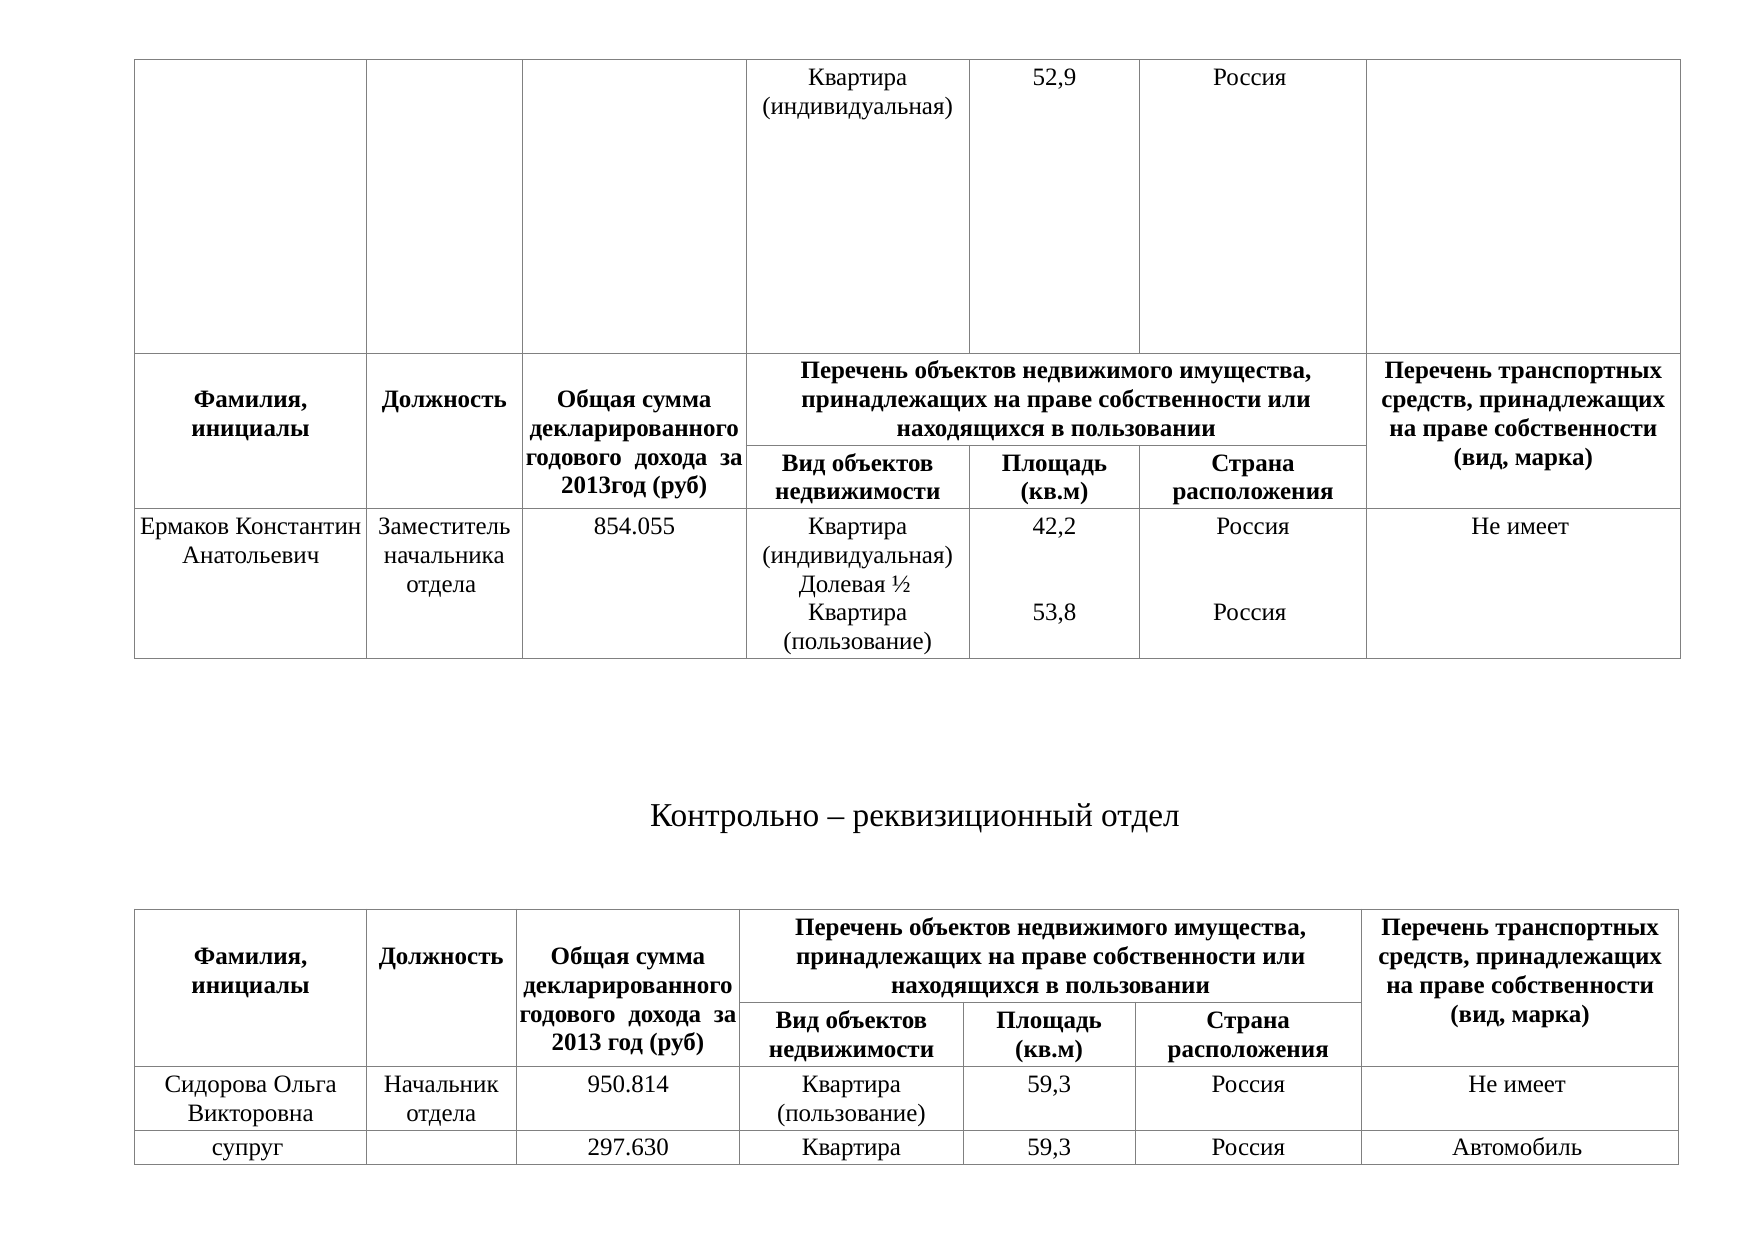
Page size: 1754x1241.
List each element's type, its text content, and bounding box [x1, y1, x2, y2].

table_cell Перечень объектов недвижимого имущества, принадлежащих на праве собственности или находящихся в пользовании [747, 354, 1366, 445]
table_cell Ермаков Константин Анатольевич [135, 509, 366, 658]
table_cell Не имеет [1367, 509, 1680, 658]
table_cell Фамилия, инициалы [135, 354, 366, 508]
table_cell [135, 60, 366, 352]
table_cell 59,3 [964, 1067, 1135, 1129]
table_cell 42,2 53,8 [970, 509, 1139, 658]
table_header Общая сумма декларированного годового дохода за 2013 год (руб) [517, 910, 739, 1066]
table_cell Квартира (индивидуальная) [747, 60, 969, 352]
table_cell Не имеет [1362, 1067, 1678, 1129]
table_cell Сидорова Ольга Викторовна [135, 1067, 366, 1129]
table_cell Россия [1136, 1067, 1361, 1129]
table_cell Вид объектов недвижимости [747, 446, 969, 508]
table_header Должность [367, 910, 516, 1066]
table_cell Квартира [740, 1131, 963, 1164]
table_cell 854.055 [523, 509, 746, 658]
table_cell Вид объектов недвижимости [740, 1003, 963, 1066]
table_cell Квартира (индивидуальная) Долевая ½ Квартира (пользование) [747, 509, 969, 658]
text Контрольно – реквизиционный отдел [135, 795, 1695, 834]
table_cell Начальник отдела [367, 1067, 516, 1129]
table_cell [523, 60, 746, 352]
table_cell Площадь (кв.м) [964, 1003, 1135, 1066]
table_cell Заместитель начальника отдела [367, 509, 522, 658]
table_cell 52,9 [970, 60, 1139, 352]
table_cell Страна расположения [1140, 446, 1366, 508]
table_header Перечень объектов недвижимого имущества, принадлежащих на праве собственности или находящихся в пользовании [740, 910, 1361, 1002]
table_cell 950.814 [517, 1067, 739, 1129]
table_cell Россия Россия [1140, 509, 1366, 658]
table_cell 297.630 [517, 1131, 739, 1164]
table_cell 59,3 [964, 1131, 1135, 1164]
table_cell Россия [1140, 60, 1366, 352]
table_cell Перечень транспортных средств, принадлежащих на праве собственности (вид, марка) [1367, 354, 1680, 508]
table_cell [1367, 60, 1680, 352]
table_cell [367, 60, 522, 352]
table_cell Должность [367, 354, 522, 508]
table_header Фамилия, инициалы [135, 910, 366, 1066]
table_cell супруг [135, 1131, 366, 1164]
table_cell Автомобиль [1362, 1131, 1678, 1164]
table_cell Квартира (пользование) [740, 1067, 963, 1129]
table_cell Площадь (кв.м) [970, 446, 1139, 508]
table_cell Общая сумма декларированного годового дохода за 2013год (руб) [523, 354, 746, 508]
table_cell [367, 1131, 516, 1164]
table_header Перечень транспортных средств, принадлежащих на праве собственности (вид, марка) [1362, 910, 1678, 1066]
table_cell Россия [1136, 1131, 1361, 1164]
table_cell Страна расположения [1136, 1003, 1361, 1066]
